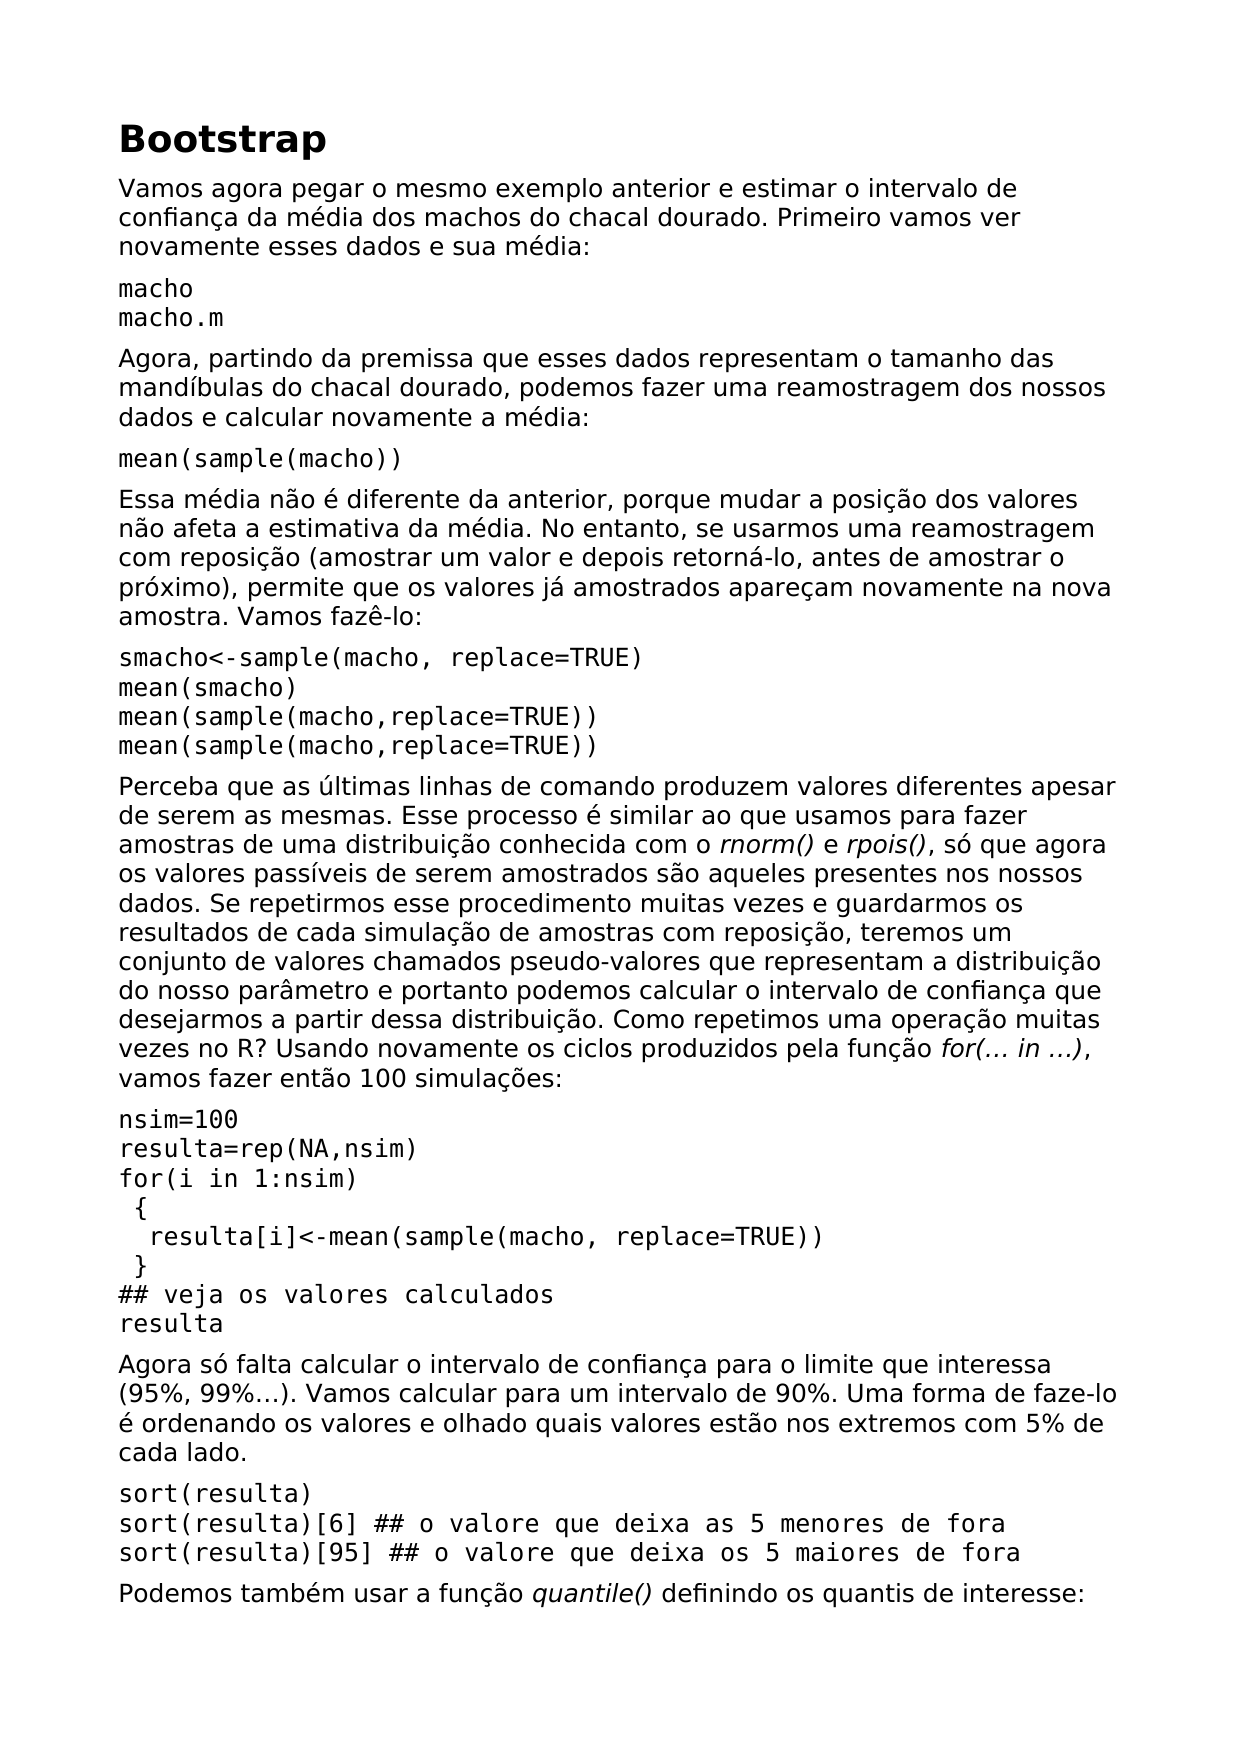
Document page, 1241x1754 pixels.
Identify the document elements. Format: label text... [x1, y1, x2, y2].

text mean(sample(macho)) [118, 444, 1122, 473]
text Perceba que as últimas linhas de comando produzem valores diferentes apesar de serem as mesmas. Esse processo é similar ao que usamos para fazer amostras de uma distribuição conhecida com o rnorm() e rpois(), só que agora os valores passíveis de serem amostrados são aqueles presentes nos nossos dados. Se repetirmos esse procedimento muitas vezes e guardarmos os resultados de cada simulação de amostras com reposição, teremos um conjunto de valores chamados pseudo-valores que representam a distribuição do nosso parâmetro e portanto podemos calcular o intervalo de confiança que desejarmos a partir dessa distribuição. Como repetimos uma operação muitas vezes no R? Usando novamente os ciclos produzidos pela função for(… in …), vamos fazer então 100 simulações: [118, 772, 1122, 1093]
text nsim=100 resulta=rep(NA,nsim) for(i in 1:nsim) { resulta[i]<-mean(sample(macho, replace=TRUE)) } ## veja os valores calculados resulta [118, 1105, 1122, 1339]
subtitle Bootstrap [118, 118, 1122, 162]
text Vamos agora pegar o mesmo exemplo anterior e estimar o intervalo de confiança da média dos machos do chacal dourado. Primeiro vamos ver novamente esses dados e sua média: [118, 174, 1122, 262]
text Essa média não é diferente da anterior, porque mudar a posição dos valores não afeta a estimativa da média. No entanto, se usarmos uma reamostragem com reposição (amostrar um valor e depois retorná-lo, antes de amostrar o próximo), permite que os valores já amostrados apareçam novamente na nova amostra. Vamos fazê-lo: [118, 485, 1122, 631]
text Agora, partindo da premissa que esses dados representam o tamanho das mandíbulas do chacal dourado, podemos fazer uma reamostragem dos nossos dados e calcular novamente a média: [118, 344, 1122, 432]
text Podemos também usar a função quantile() definindo os quantis de interesse: [118, 1579, 1122, 1608]
text sort(resulta) sort(resulta)[6] ## o valore que deixa as 5 menores de fora sort(resulta)[95] ## o valore que deixa os 5 maiores de fora [118, 1480, 1122, 1567]
text smacho<-sample(macho, replace=TRUE) mean(smacho) mean(sample(macho,replace=TRUE)) mean(sample(macho,replace=TRUE)) [118, 644, 1122, 760]
text macho macho.m [118, 274, 1122, 333]
text Agora só falta calcular o intervalo de confiança para o limite que interessa (95%, 99%…). Vamos calcular para um intervalo de 90%. Uma forma de faze-lo é ordenando os valores e olhado quais valores estão nos extremos com 5% de cada lado. [118, 1351, 1122, 1467]
